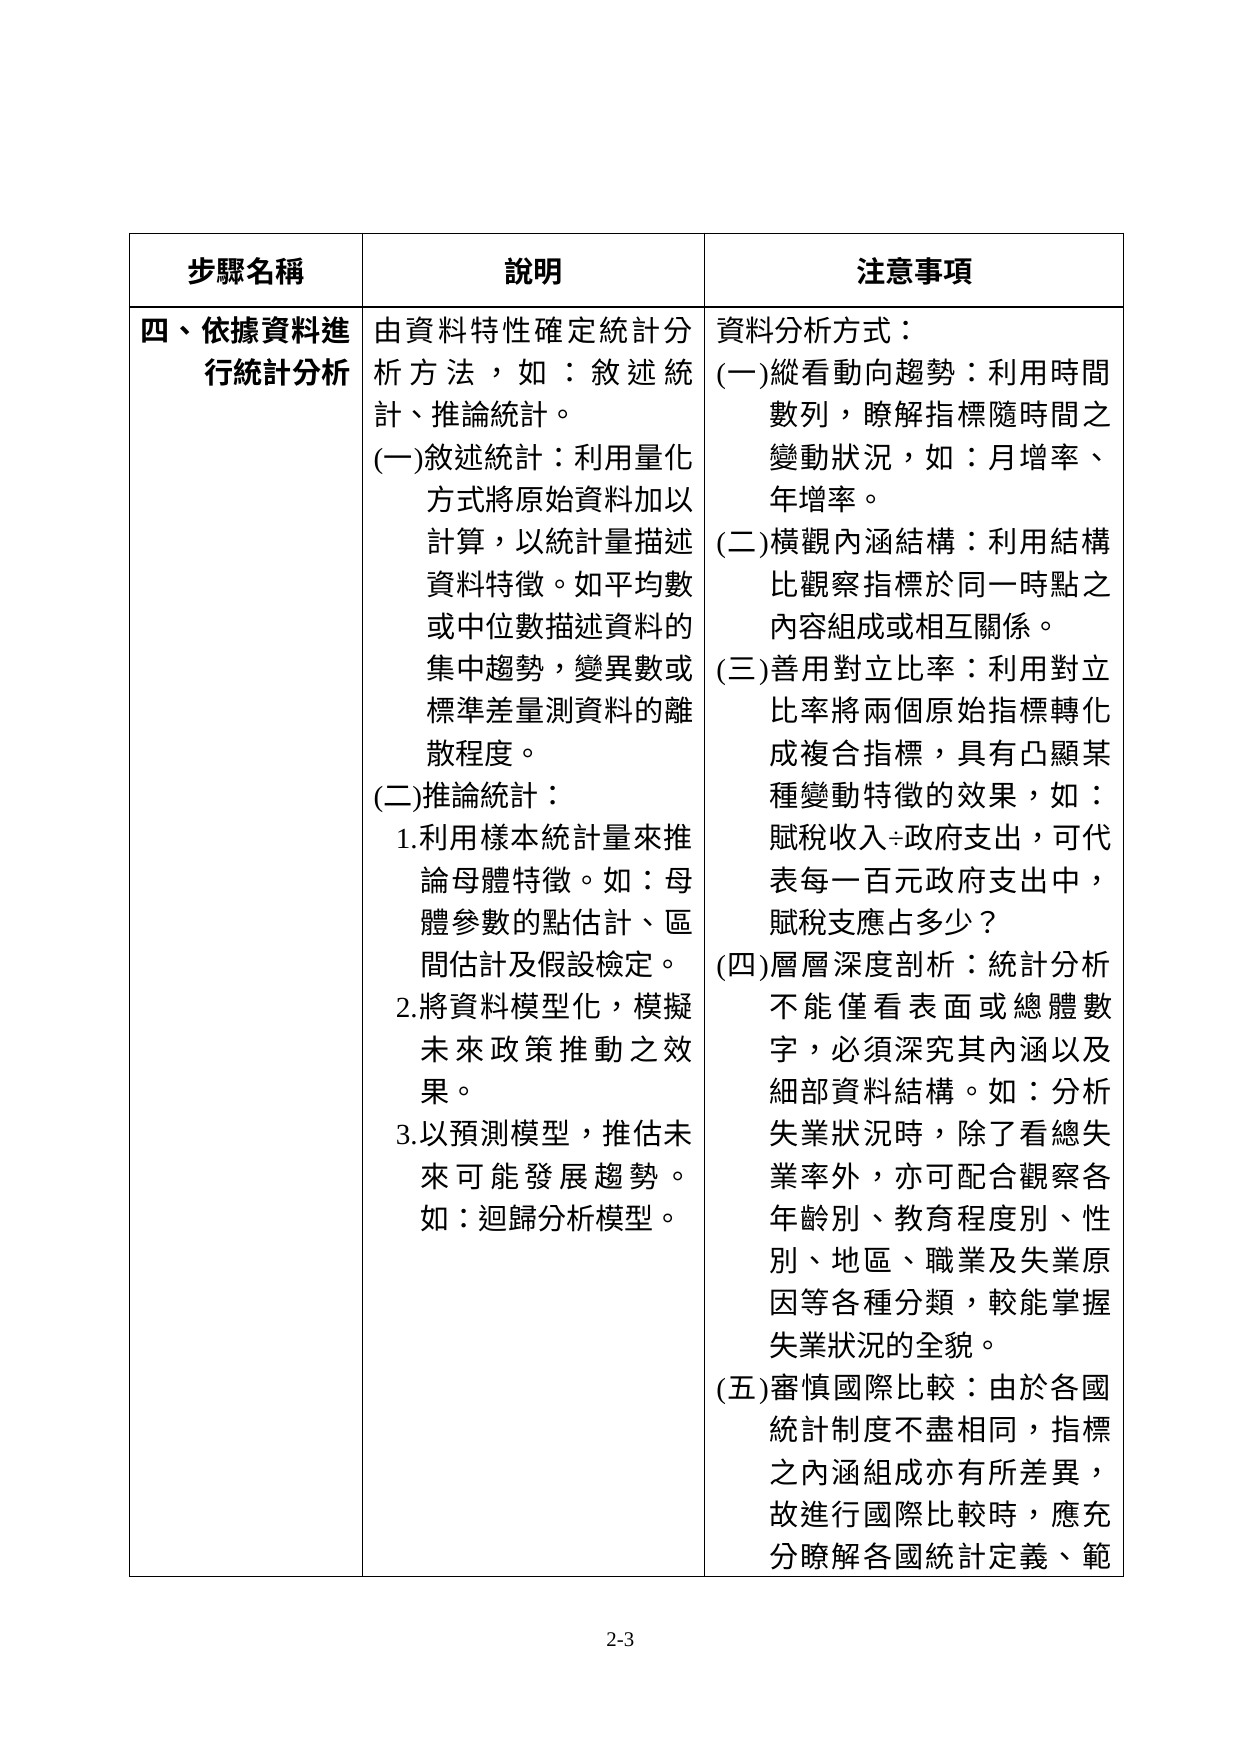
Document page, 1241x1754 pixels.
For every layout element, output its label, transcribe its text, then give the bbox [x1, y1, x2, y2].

table_header 說明 [363, 234, 704, 306]
table_header 注意事項 [705, 234, 1123, 306]
table_cell 由資料特性確定統計分析方法，如：敘述統計、推論統計。 (一)敘述統計：利用量化方式將原始資料加以計算，以統計量描述資料特徵。如平均數或中位數描述資料的集中趨勢，變異數或標準差量測資料的離散程度。 (二)推論統計： 1.利用樣本統計量來推論母體特徵。如：母體參數的點估計、區間估計及假設檢定。 2.將資料模型化，模擬未來政策推動之效果。 3.以預測模型，推估未來可能發展趨勢。如：迴歸分析模型。 [363, 308, 704, 1576]
table_header 步驟名稱 [130, 234, 362, 306]
table_cell 四、依據資料進行統計分析 [130, 308, 362, 1576]
table_cell 資料分析方式： (一)縱看動向趨勢：利用時間數列，瞭解指標隨時間之變動狀況，如：月增率、年增率。 (二)橫觀內涵結構：利用結構比觀察指標於同一時點之內容組成或相互關係。 (三)善用對立比率：利用對立比率將兩個原始指標轉化成複合指標，具有凸顯某種變動特徵的效果，如：賦稅收入÷政府支出，可代表每一百元政府支出中，賦稅支應占多少？ (四)層層深度剖析：統計分析不能僅看表面或總體數字，必須深究其內涵以及細部資料結構。如：分析失業狀況時，除了看總失業率外，亦可配合觀察各年齡別、教育程度別、性別、地區、職業及失業原因等各種分類，較能掌握失業狀況的全貌。 (五)審慎國際比較：由於各國統計制度不盡相同，指標之內涵組成亦有所差異，故進行國際比較時，應充分瞭解各國統計定義、範 [705, 308, 1123, 1576]
